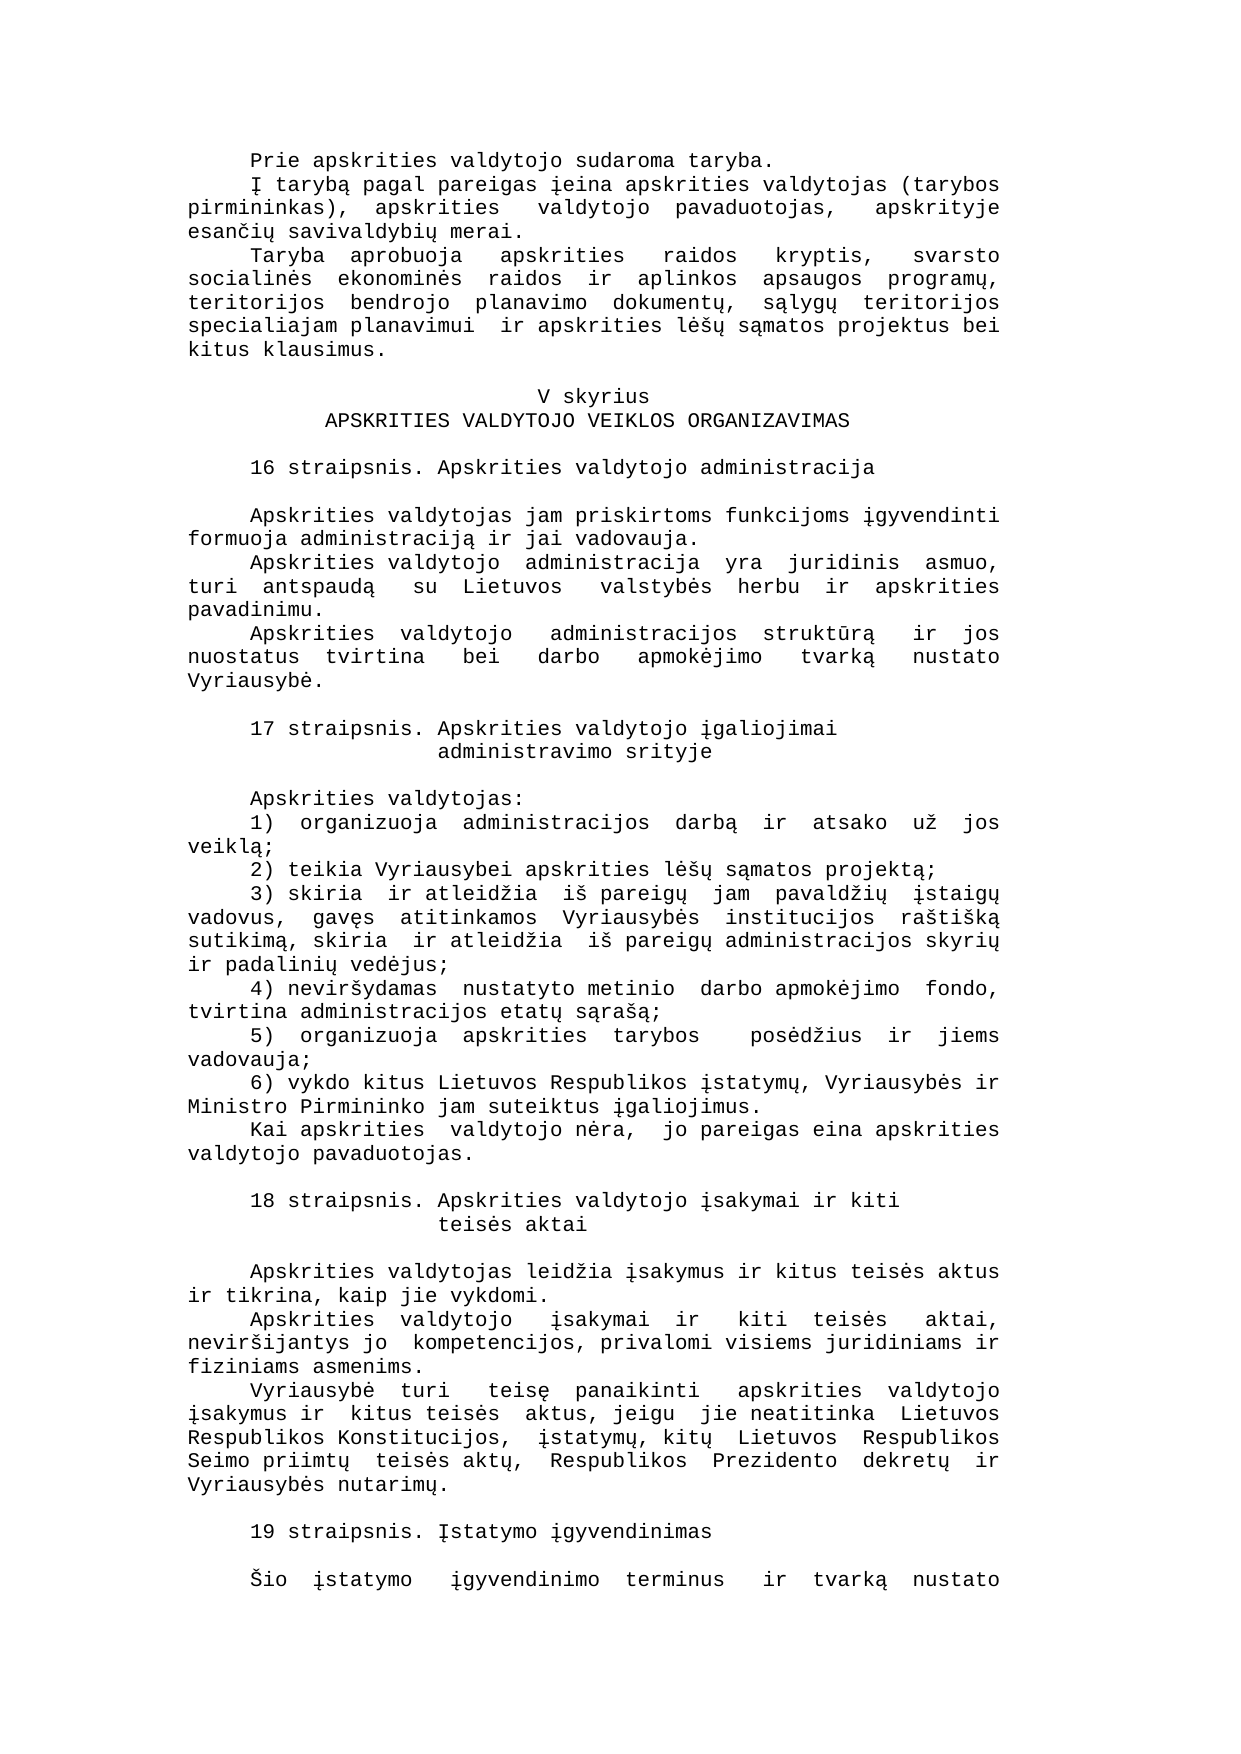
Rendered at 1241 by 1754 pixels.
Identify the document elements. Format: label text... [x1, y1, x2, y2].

text Šio įstatymo įgyvendinimo terminus ir tvarką nustato [187, 1569, 1053, 1592]
text formuoja administraciją ir jai vadovauja. [187, 528, 1053, 552]
text APSKRITIES VALDYTOJO VEIKLOS ORGANIZAVIMAS [187, 410, 1053, 434]
text ir tikrina, kaip jie vykdomi. [187, 1285, 1053, 1309]
text neviršijantys jo kompetencijos, privalomi visiems juridiniams ir [187, 1332, 1053, 1356]
text turi antspaudą su Lietuvos valstybės herbu ir apskrities [187, 576, 1053, 599]
text Vyriausybės nutarimų. [187, 1474, 1053, 1498]
text pavadinimu. [187, 599, 1053, 623]
text Taryba aprobuoja apskrities raidos kryptis, svarsto [187, 244, 1053, 268]
text pirmininkas), apskrities valdytojo pavaduotojas, apskrityje [187, 197, 1053, 221]
text Apskrities valdytojas jam priskirtoms funkcijoms įgyvendinti [187, 505, 1053, 528]
text 2) teikia Vyriausybei apskrities lėšų sąmatos projektą; [187, 859, 1053, 883]
text nuostatus tvirtina bei darbo apmokėjimo tvarką nustato [187, 647, 1053, 670]
text 16 straipsnis. Apskrities valdytojo administracija [187, 457, 1053, 481]
text Apskrities valdytojo įsakymai ir kiti teisės aktai, [187, 1309, 1053, 1332]
text Vyriausybė turi teisę panaikinti apskrities valdytojo [187, 1379, 1053, 1403]
text Kai apskrities valdytojo nėra, jo pareigas eina apskrities [187, 1119, 1053, 1143]
text Į tarybą pagal pareigas įeina apskrities valdytojas (tarybos [187, 174, 1053, 197]
text vadovus, gavęs atitinkamos Vyriausybės institucijos raštišką [187, 907, 1053, 930]
text 4) neviršydamas nustatyto metinio darbo apmokėjimo fondo, [187, 978, 1053, 1001]
text Seimo priimtų teisės aktų, Respublikos Prezidento dekretų ir [187, 1451, 1053, 1474]
text esančių savivaldybių merai. [187, 221, 1053, 244]
text Vyriausybė. [187, 670, 1053, 694]
text fiziniams asmenims. [187, 1356, 1053, 1379]
text 18 straipsnis. Apskrities valdytojo įsakymai ir kiti [187, 1190, 1053, 1214]
text kitus klausimus. [187, 339, 1053, 363]
text 1) organizuoja administracijos darbą ir atsako už jos [187, 812, 1053, 836]
text socialinės ekonominės raidos ir aplinkos apsaugos programų, [187, 268, 1053, 292]
text specialiajam planavimui ir apskrities lėšų sąmatos projektus bei [187, 316, 1053, 339]
text ir padalinių vedėjus; [187, 954, 1053, 978]
text 17 straipsnis. Apskrities valdytojo įgaliojimai [187, 717, 1053, 741]
text Apskrities valdytojas leidžia įsakymus ir kitus teisės aktus [187, 1261, 1053, 1285]
text vadovauja; [187, 1048, 1053, 1072]
text Apskrities valdytojo administracijos struktūrą ir jos [187, 623, 1053, 647]
text Prie apskrities valdytojo sudaroma taryba. [187, 150, 1053, 174]
text Apskrities valdytojo administracija yra juridinis asmuo, [187, 552, 1053, 576]
text teisės aktai [187, 1214, 1053, 1238]
text tvirtina administracijos etatų sąrašą; [187, 1001, 1053, 1025]
text 19 straipsnis. Įstatymo įgyvendinimas [187, 1521, 1053, 1545]
text 3) skiria ir atleidžia iš pareigų jam pavaldžių įstaigų [187, 883, 1053, 907]
text įsakymus ir kitus teisės aktus, jeigu jie neatitinka Lietuvos [187, 1403, 1053, 1427]
text 6) vykdo kitus Lietuvos Respublikos įstatymų, Vyriausybės ir [187, 1072, 1053, 1096]
text valdytojo pavaduotojas. [187, 1143, 1053, 1167]
text sutikimą, skiria ir atleidžia iš pareigų administracijos skyrių [187, 930, 1053, 954]
text 5) organizuoja apskrities tarybos posėdžius ir jiems [187, 1025, 1053, 1048]
text Apskrities valdytojas: [187, 788, 1053, 812]
text veiklą; [187, 836, 1053, 859]
text administravimo srityje [187, 741, 1053, 765]
text V skyrius [187, 386, 1053, 410]
text Ministro Pirmininko jam suteiktus įgaliojimus. [187, 1096, 1053, 1119]
text teritorijos bendrojo planavimo dokumentų, sąlygų teritorijos [187, 292, 1053, 316]
text Respublikos Konstitucijos, įstatymų, kitų Lietuvos Respublikos [187, 1427, 1053, 1451]
